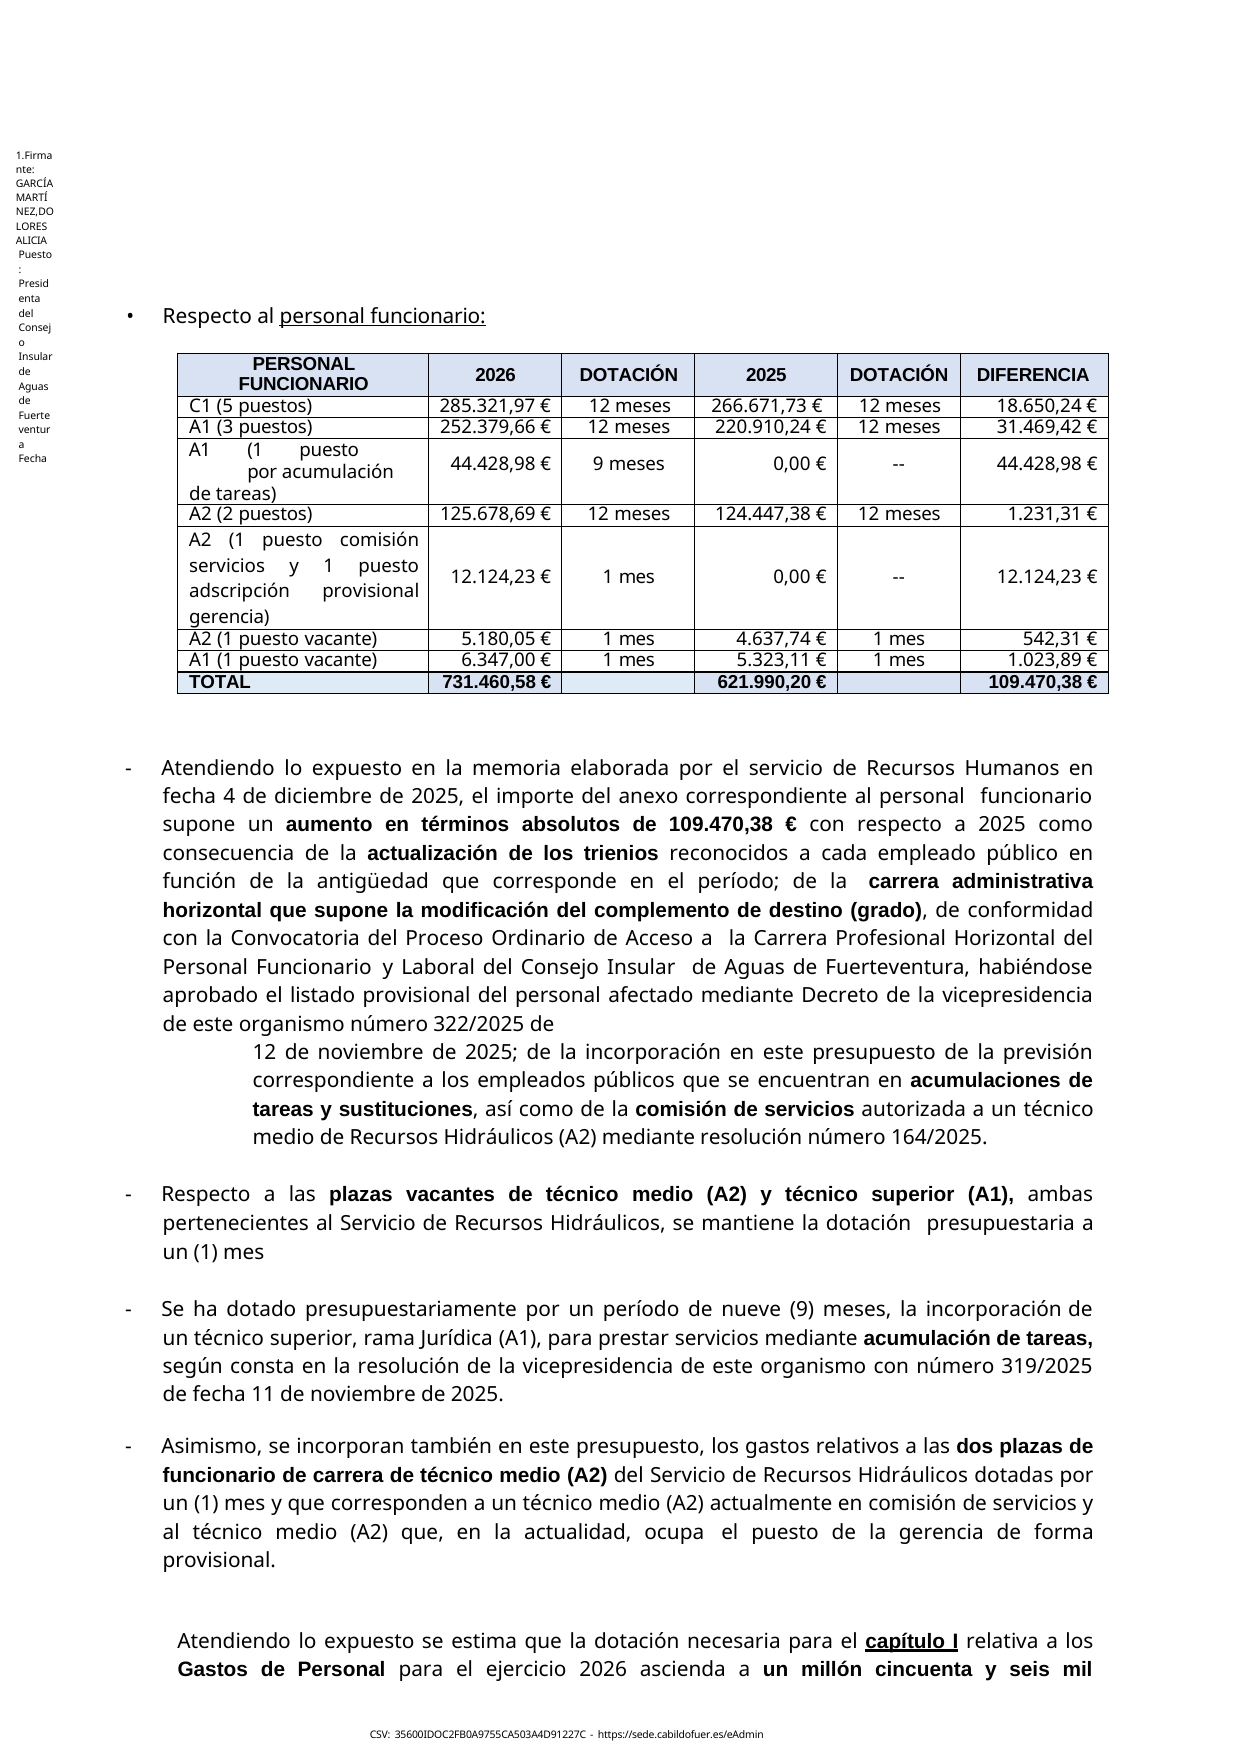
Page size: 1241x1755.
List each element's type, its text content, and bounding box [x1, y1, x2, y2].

table_cell 109.470,38 € [961, 673, 1108, 693]
table_cell 6.347,00 € [429, 651, 561, 671]
table_cell [838, 673, 960, 693]
table_cell -- [838, 439, 960, 504]
table_cell 12.124,23 € [429, 527, 561, 629]
list Respecto al personal funcionario: [126, 301, 1123, 329]
table_cell A2 (1 puesto vacante) [178, 630, 428, 650]
table_cell 4.637,74 € [695, 630, 837, 650]
table_cell A1 (1 puesto vacante) [178, 651, 428, 671]
table_cell 12 meses [838, 505, 960, 526]
table_cell 1 mes [838, 651, 960, 671]
table_cell 1 mes [562, 630, 694, 650]
table_header PERSONAL FUNCIONARIO [178, 354, 428, 396]
table_cell 220.910,24 € [695, 418, 837, 438]
table_cell 285.321,97 € [429, 397, 561, 417]
table_cell 1.231,31 € [961, 505, 1108, 526]
table_cell 542,31 € [961, 630, 1108, 650]
table_cell 0,00 € [695, 439, 837, 504]
table_cell 252.379,66 € [429, 418, 561, 438]
text Atendiendo lo expuesto se estima que la dotación necesaria para el capítulo I relativa a los Gastos de Personal para el ejercicio 2026 ascienda a un millón cincuenta y seis mil [177, 1626, 1093, 1683]
table_cell TOTAL [178, 673, 428, 693]
table_header 2025 [695, 354, 837, 396]
text 12 de noviembre de 2025; de la incorporación en este presupuesto de la previsión correspondiente a los empleados públicos que se encuentran en acumulaciones de tareas y sustituciones, así como de la comisión de servicios autorizada a un técnico medio de Recursos Hidráulicos (A2) mediante resolución número 164/2025. [252, 1037, 1093, 1151]
list Asimismo, se incorporan también en este presupuesto, los gastos relativos a las dos plazas de funcionario de carrera de técnico medio (A2) del Servicio de Recursos Hidráulicos dotadas por un (1) mes y que corresponden a un técnico medio (A2) actualmente en comisión de servicios y al técnico medio (A2) que, en la actualidad, ocupa el puesto de la gerencia de forma provisional. [125, 1431, 1093, 1574]
table_cell 1 mes [562, 651, 694, 671]
table_cell A2 (1 puesto comisión servicios y 1 puesto adscripción provisional gerencia) [178, 527, 428, 629]
list Respecto a las plazas vacantes de técnico medio (A2) y técnico superior (A1), ambas pertenecientes al Servicio de Recursos Hidráulicos, se mantiene la dotación presupuestaria a un (1) mes [125, 1179, 1093, 1265]
table_cell 5.180,05 € [429, 630, 561, 650]
table_cell [562, 673, 694, 693]
table_cell A1 (1 puesto por acumulación de tareas) [178, 439, 428, 504]
table_cell 18.650,24 € [961, 397, 1108, 417]
table_cell 731.460,58 € [429, 673, 561, 693]
table_cell 44.428,98 € [429, 439, 561, 504]
table_cell 0,00 € [695, 527, 837, 629]
table_cell 1.023,89 € [961, 651, 1108, 671]
table_cell 5.323,11 € [695, 651, 837, 671]
table_cell 124.447,38 € [695, 505, 837, 526]
table_cell 9 meses [562, 439, 694, 504]
text 1.Firmante: GARCÍA MARTÍNEZ,DOLORES ALICIA [16, 148, 54, 247]
table_cell 125.678,69 € [429, 505, 561, 526]
table_header DOTACIÓN [562, 354, 694, 396]
text Puesto: Presidenta del Consejo Insular de Aguas de Fuerteventura Fecha Firma: 05/12/2025 14:30:03 [18, 248, 54, 462]
table_cell 1 mes [838, 630, 960, 650]
table_cell C1 (5 puestos) [178, 397, 428, 417]
table_header 2026 [429, 354, 561, 396]
table_cell 621.990,20 € [695, 673, 837, 693]
table_cell 12 meses [562, 397, 694, 417]
table_cell 1 mes [562, 527, 694, 629]
table_cell 266.671,73 € [695, 397, 837, 417]
table_cell A2 (2 puestos) [178, 505, 428, 526]
table_cell 12 meses [562, 505, 694, 526]
table_header DOTACIÓN [838, 354, 960, 396]
table_header DIFERENCIA [961, 354, 1108, 396]
table_cell A1 (3 puestos) [178, 418, 428, 438]
table_cell 12 meses [838, 418, 960, 438]
table_cell 12 meses [838, 397, 960, 417]
list Se ha dotado presupuestariamente por un período de nueve (9) meses, la incorporación de un técnico superior, rama Jurídica (A1), para prestar servicios mediante acumulación de tareas, según consta en la resolución de la vicepresidencia de este organismo con número 319/2025 de fecha 11 de noviembre de 2025. [125, 1294, 1093, 1408]
table_cell 12 meses [562, 418, 694, 438]
table_cell -- [838, 527, 960, 629]
table_cell 31.469,42 € [961, 418, 1108, 438]
table_cell 12.124,23 € [961, 527, 1108, 629]
table_cell 44.428,98 € [961, 439, 1108, 504]
list Atendiendo lo expuesto en la memoria elaborada por el servicio de Recursos Humanos en fecha 4 de diciembre de 2025, el importe del anexo correspondiente al personal funcionario supone un aumento en términos absolutos de 109.470,38 € con respecto a 2025 como consecuencia de la actualización de los trienios reconocidos a cada empleado público en función de la antigüedad que corresponde en el período; de la carrera administrativa horizontal que supone la modificación del complemento de destino (grado), de conformidad con la Convocatoria del Proceso Ordinario de Acceso a la Carrera Profesional Horizontal del Personal Funcionario y Laboral del Consejo Insular de Aguas de Fuerteventura, habiéndose aprobado el listado provisional del personal afectado mediante Decreto de la vicepresidencia de este organismo número 322/2025 de [125, 753, 1093, 1037]
